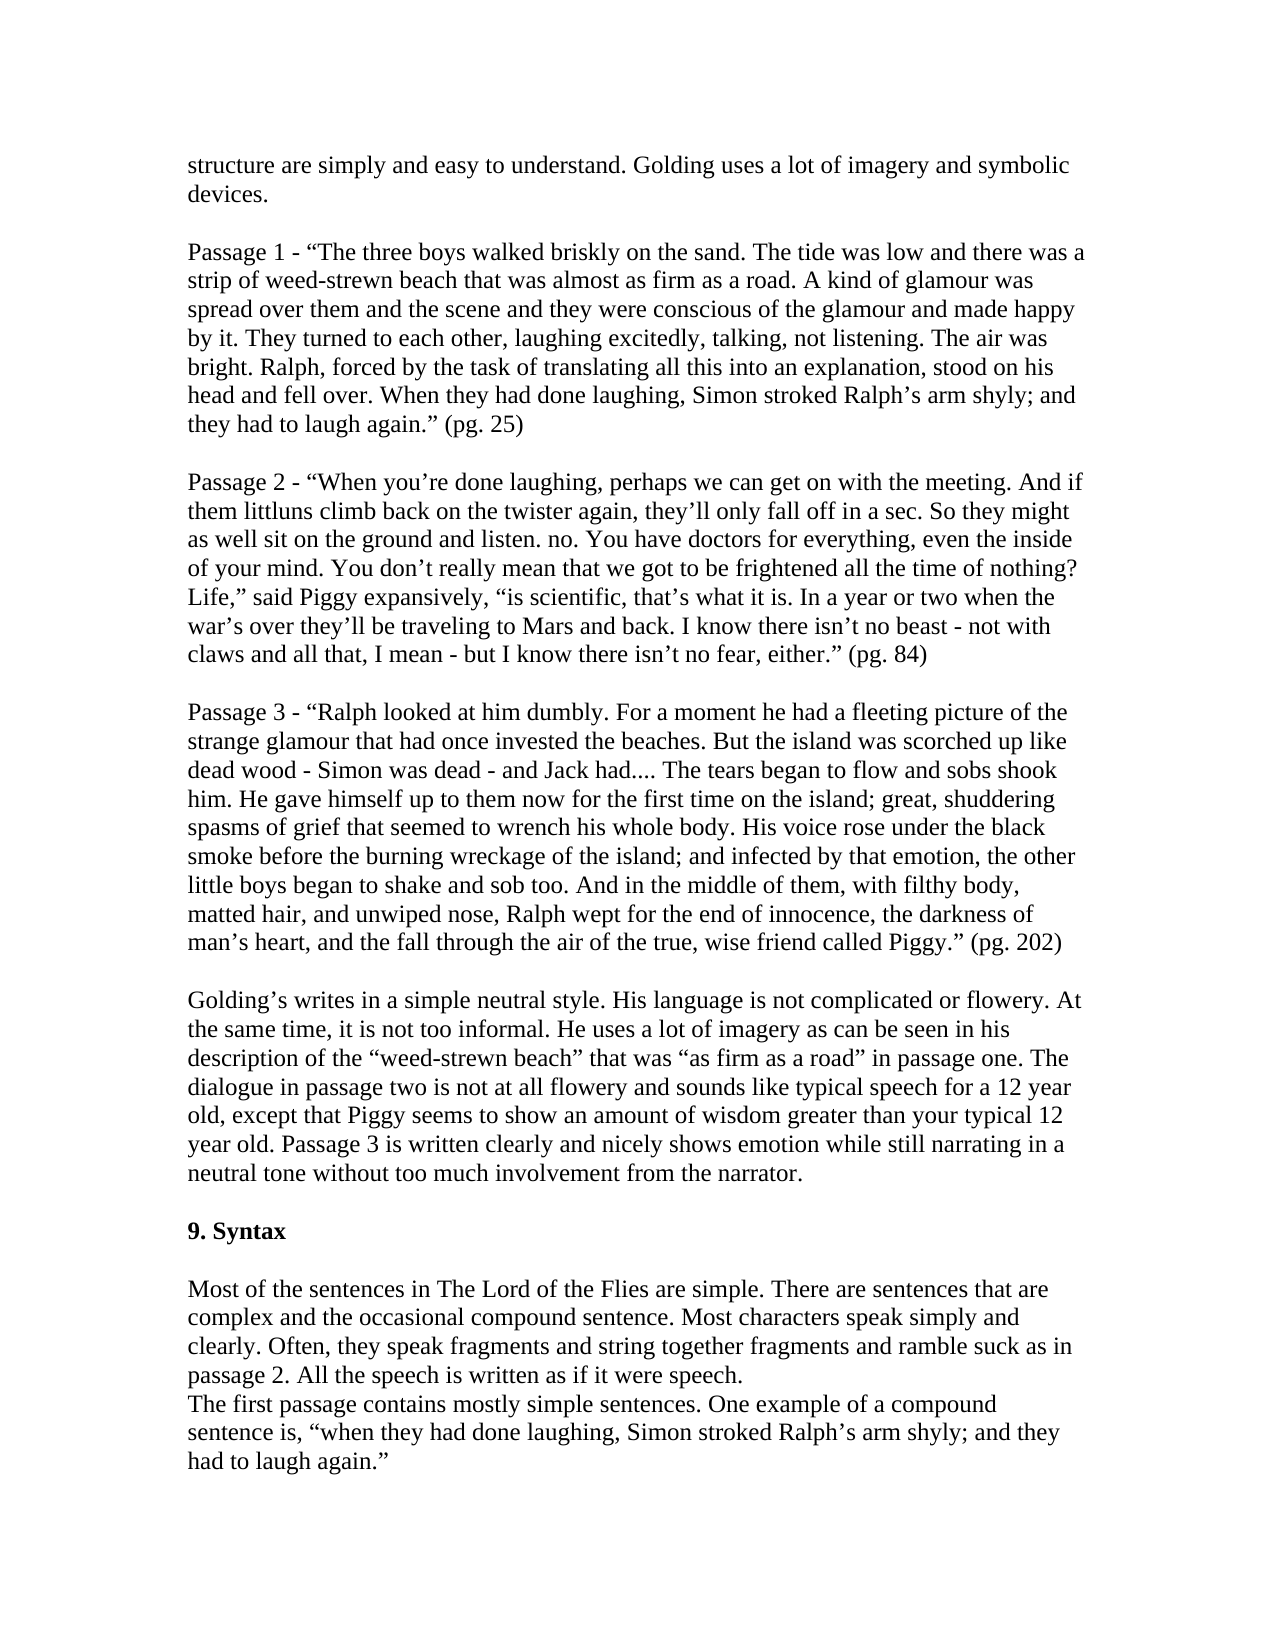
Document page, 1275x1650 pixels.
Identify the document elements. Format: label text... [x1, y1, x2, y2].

text Passage 3 - “Ralph looked at him dumbly. For a moment he had a fleeting picture of the strange glamour that had once invested the beaches. But the island was scorched up like dead wood - Simon was dead - and Jack had.... The tears began to flow and sobs shook him. He gave himself up to them now for the first time on the island; great, shuddering spasms of grief that seemed to wrench his whole body. His voice rose under the black smoke before the burning wreckage of the island; and infected by that emotion, the other little boys began to shake and sob too. And in the middle of them, with filthy body, matted hair, and unwiped nose, Ralph wept for the end of innocence, the darkness of man’s heart, and the fall through the air of the true, wise friend called Piggy.” (pg. 202) [187, 697, 1087, 956]
text Passage 1 - “The three boys walked briskly on the sand. The tide was low and there was a strip of weed-strewn beach that was almost as firm as a road. A kind of glamour was spread over them and the scene and they were conscious of the glamour and made happy by it. They turned to each other, laughing excitedly, talking, not listening. The air was bright. Ralph, forced by the task of translating all this into an explanation, stood on his head and fell over. When they had done laughing, Simon stroked Ralph’s arm shyly; and they had to laugh again.” (pg. 25) [187, 237, 1087, 438]
text Most of the sentences in The Lord of the Flies are simple. There are sentences that are complex and the occasional compound sentence. Most characters speak simply and clearly. Often, they speak fragments and string together fragments and ramble suck as in passage 2. All the speech is written as if it were speech. The first passage contains mostly simple sentences. One example of a compound sentence is, “when they had done laughing, Simon stroked Ralph’s arm shyly; and they had to laugh again.” [187, 1274, 1087, 1475]
text 9. Syntax [187, 1216, 1087, 1244]
text structure are simply and easy to understand. Golding uses a lot of imagery and symbolic devices. [187, 150, 1087, 207]
text Passage 2 - “When you’re done laughing, perhaps we can get on with the meeting. And if them littluns climb back on the twister again, they’ll only fall off in a sec. So they might as well sit on the ground and listen. no. You have doctors for everything, even the inside of your mind. You don’t really mean that we got to be frightened all the time of nothing? Life,” said Piggy expansively, “is scientific, that’s what it is. In a year or two when the war’s over they’ll be traveling to Mars and back. I know there isn’t no beast - not with claws and all that, I mean - but I know there isn’t no fear, either.” (pg. 84) [187, 467, 1087, 668]
text Golding’s writes in a simple neutral style. His language is not complicated or flowery. At the same time, it is not too informal. He uses a lot of imagery as can be seen in his description of the “weed-strewn beach” that was “as firm as a road” in passage one. The dialogue in passage two is not at all flowery and sounds like typical speech for a 12 year old, except that Piggy seems to show an amount of wisdom greater than your typical 12 year old. Passage 3 is written clearly and nicely shows emotion while still narrating in a neutral tone without too much involvement from the narrator. [187, 985, 1087, 1187]
